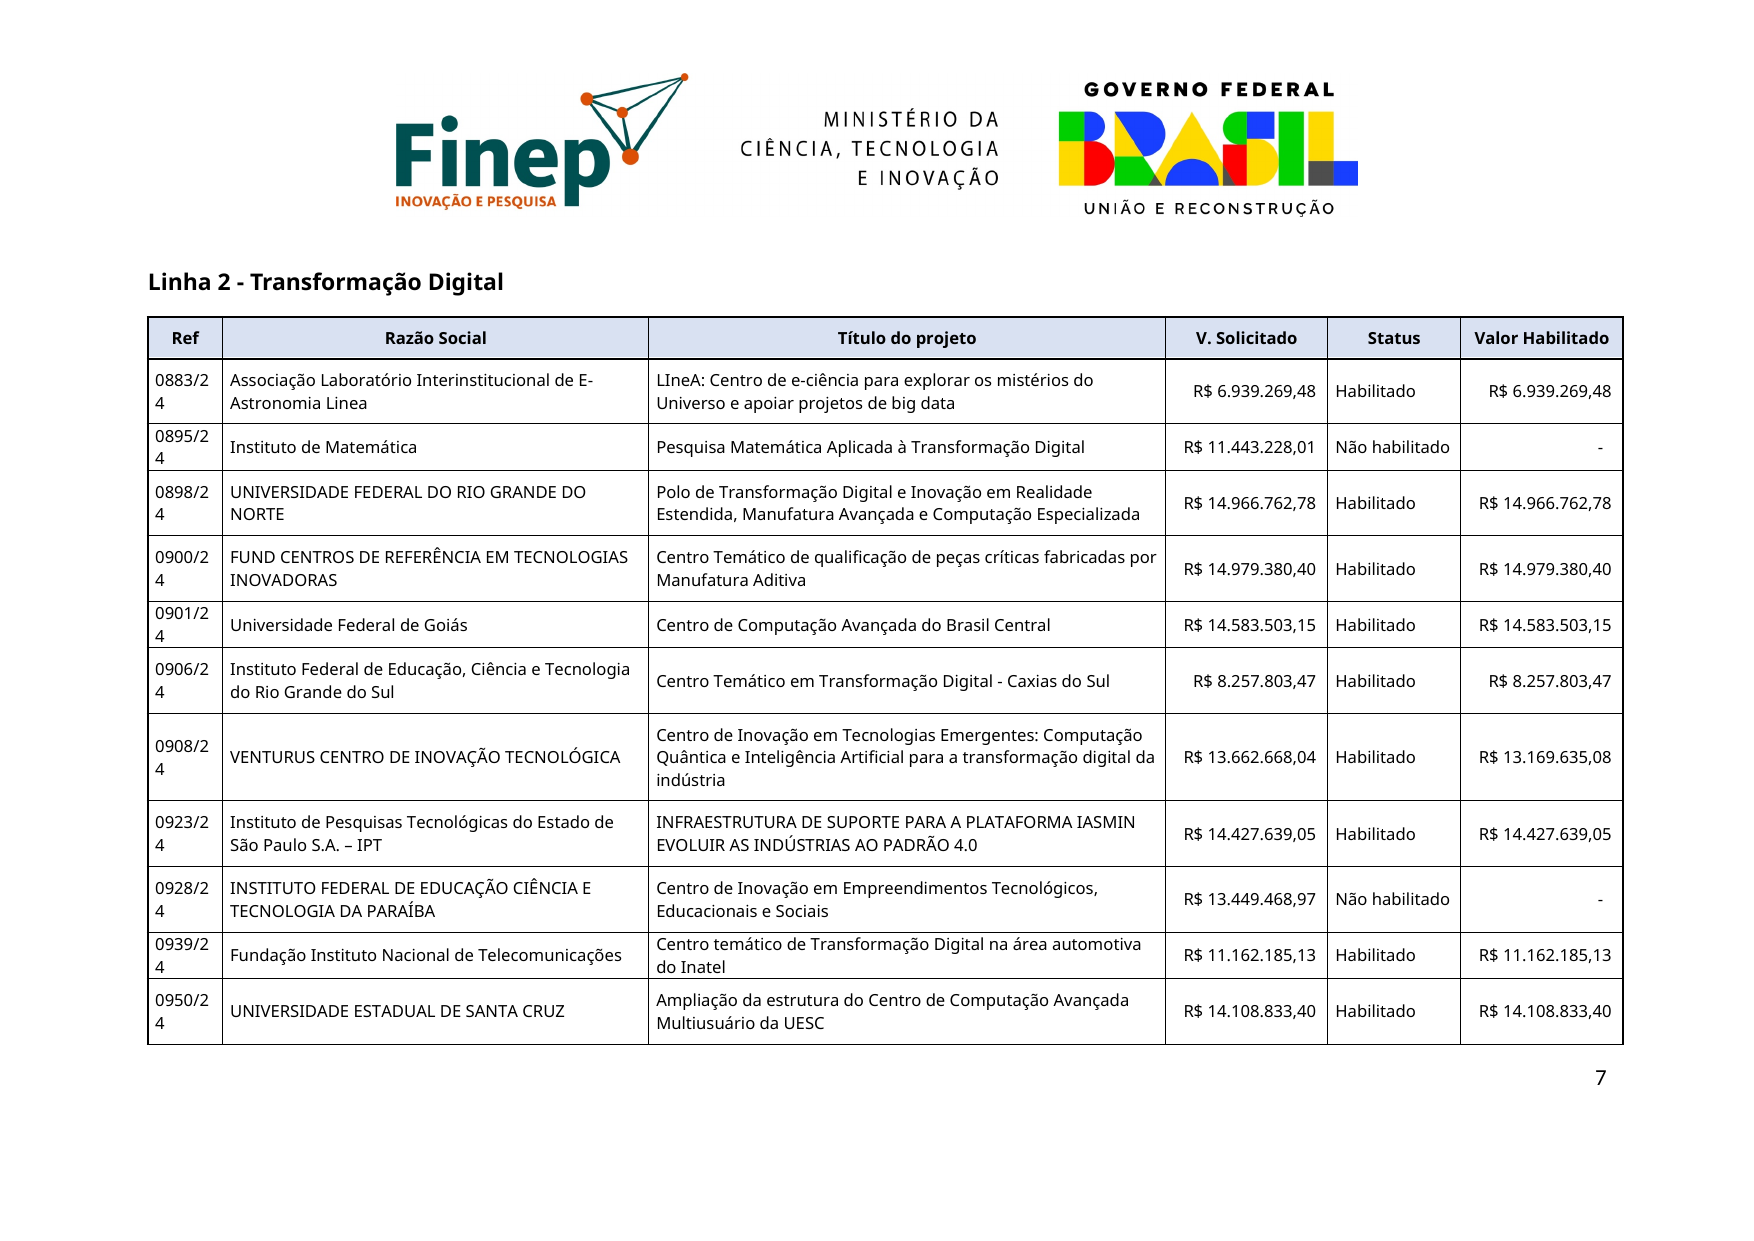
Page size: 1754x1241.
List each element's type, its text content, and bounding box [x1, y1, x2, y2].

table_cell R$ 11.443.228,01 [1166, 424, 1327, 469]
table_cell Habilitado [1328, 979, 1460, 1044]
table_cell LIneA: Centro de e-ciência para explorar os mistérios do Universo e apoiar projetos de big data [649, 360, 1165, 423]
table_cell INFRAESTRUTURA DE SUPORTE PARA A PLATAFORMA IASMIN EVOLUIR AS INDÚSTRIAS AO PADRÃO 4.0 [649, 801, 1165, 866]
table_cell 0900/24 [149, 536, 222, 601]
table_cell 0923/24 [149, 801, 222, 866]
table_header Ref [149, 318, 222, 357]
table_cell Centro de Computação Avançada do Brasil Central [649, 602, 1165, 647]
table_cell Centro de Inovação em Empreendimentos Tecnológicos, Educacionais e Sociais [649, 867, 1165, 932]
table_cell Pesquisa Matemática Aplicada à Transformação Digital [649, 424, 1165, 469]
table_cell Habilitado [1328, 648, 1460, 713]
table_cell Instituto Federal de Educação, Ciência e Tecnologia do Rio Grande do Sul [223, 648, 648, 713]
table_cell Instituto de Pesquisas Tecnológicas do Estado de São Paulo S.A. – IPT [223, 801, 648, 866]
table_cell Centro de Inovação em Tecnologias Emergentes: Computação Quântica e Inteligência Artificial para a transformação digital da indústria [649, 714, 1165, 800]
table_cell R$ 6.939.269,48 [1166, 360, 1327, 423]
table_cell R$ 14.108.833,40 [1166, 979, 1327, 1044]
table_cell Universidade Federal de Goiás [223, 602, 648, 647]
table_cell 0928/24 [149, 867, 222, 932]
table_cell R$ 14.979.380,40 [1166, 536, 1327, 601]
table_cell R$ 13.662.668,04 [1166, 714, 1327, 800]
table_cell Não habilitado [1328, 867, 1460, 932]
table_cell Ampliação da estrutura do Centro de Computação Avançada Multiusuário da UESC [649, 979, 1165, 1044]
table_cell Centro Temático de qualificação de peças críticas fabricadas por Manufatura Aditiva [649, 536, 1165, 601]
table_cell R$ 14.583.503,15 [1166, 602, 1327, 647]
table_cell 0895/24 [149, 424, 222, 469]
table_cell Fundação Instituto Nacional de Telecomunicações [223, 933, 648, 978]
table_header Valor Habilitado [1461, 318, 1622, 357]
text Linha 2 - Transformação Digital [148, 266, 1606, 297]
table_header Status [1328, 318, 1460, 357]
table_cell Habilitado [1328, 714, 1460, 800]
table_cell 0939/24 [149, 933, 222, 978]
table_cell Habilitado [1328, 536, 1460, 601]
table_cell R$ 14.966.762,78 [1461, 471, 1622, 535]
table_cell R$ 14.583.503,15 [1461, 602, 1622, 647]
table_cell R$ 8.257.803,47 [1166, 648, 1327, 713]
table_cell Centro Temático em Transformação Digital - Caxias do Sul [649, 648, 1165, 713]
table_cell - [1461, 424, 1622, 469]
table_cell R$ 13.169.635,08 [1461, 714, 1622, 800]
table_cell Centro temático de Transformação Digital na área automotiva do Inatel [649, 933, 1165, 978]
table_cell 0906/24 [149, 648, 222, 713]
table_cell VENTURUS CENTRO DE INOVAÇÃO TECNOLÓGICA [223, 714, 648, 800]
table_cell R$ 14.108.833,40 [1461, 979, 1622, 1044]
table_cell 0908/24 [149, 714, 222, 800]
table_cell 0950/24 [149, 979, 222, 1044]
table_cell - [1461, 867, 1622, 932]
table_cell INSTITUTO FEDERAL DE EDUCAÇÃO CIÊNCIA E TECNOLOGIA DA PARAÍBA [223, 867, 648, 932]
table_cell Polo de Transformação Digital e Inovação em Realidade Estendida, Manufatura Avançada e Computação Especializada [649, 471, 1165, 535]
table_cell R$ 14.966.762,78 [1166, 471, 1327, 535]
table_cell Habilitado [1328, 801, 1460, 866]
table_cell R$ 6.939.269,48 [1461, 360, 1622, 423]
table_header V. Solicitado [1166, 318, 1327, 357]
table_cell Habilitado [1328, 602, 1460, 647]
table_cell 0901/24 [149, 602, 222, 647]
table_cell R$ 13.449.468,97 [1166, 867, 1327, 932]
table_cell R$ 11.162.185,13 [1166, 933, 1327, 978]
table_cell R$ 14.979.380,40 [1461, 536, 1622, 601]
table_cell Habilitado [1328, 933, 1460, 978]
table_cell Associação Laboratório Interinstitucional de E-Astronomia Linea [223, 360, 648, 423]
table_cell R$ 14.427.639,05 [1166, 801, 1327, 866]
table_cell 0883/24 [149, 360, 222, 423]
table_cell UNIVERSIDADE ESTADUAL DE SANTA CRUZ [223, 979, 648, 1044]
table_cell R$ 8.257.803,47 [1461, 648, 1622, 713]
table_header Título do projeto [649, 318, 1165, 357]
table_cell Não habilitado [1328, 424, 1460, 469]
table_cell R$ 14.427.639,05 [1461, 801, 1622, 866]
table_cell Instituto de Matemática [223, 424, 648, 469]
table_cell FUND CENTROS DE REFERÊNCIA EM TECNOLOGIAS INOVADORAS [223, 536, 648, 601]
table_cell Habilitado [1328, 360, 1460, 423]
table_cell Habilitado [1328, 471, 1460, 535]
table_cell R$ 11.162.185,13 [1461, 933, 1622, 978]
table_header Razão Social [223, 318, 648, 357]
table_cell UNIVERSIDADE FEDERAL DO RIO GRANDE DO NORTE [223, 471, 648, 535]
table_cell 0898/24 [149, 471, 222, 535]
